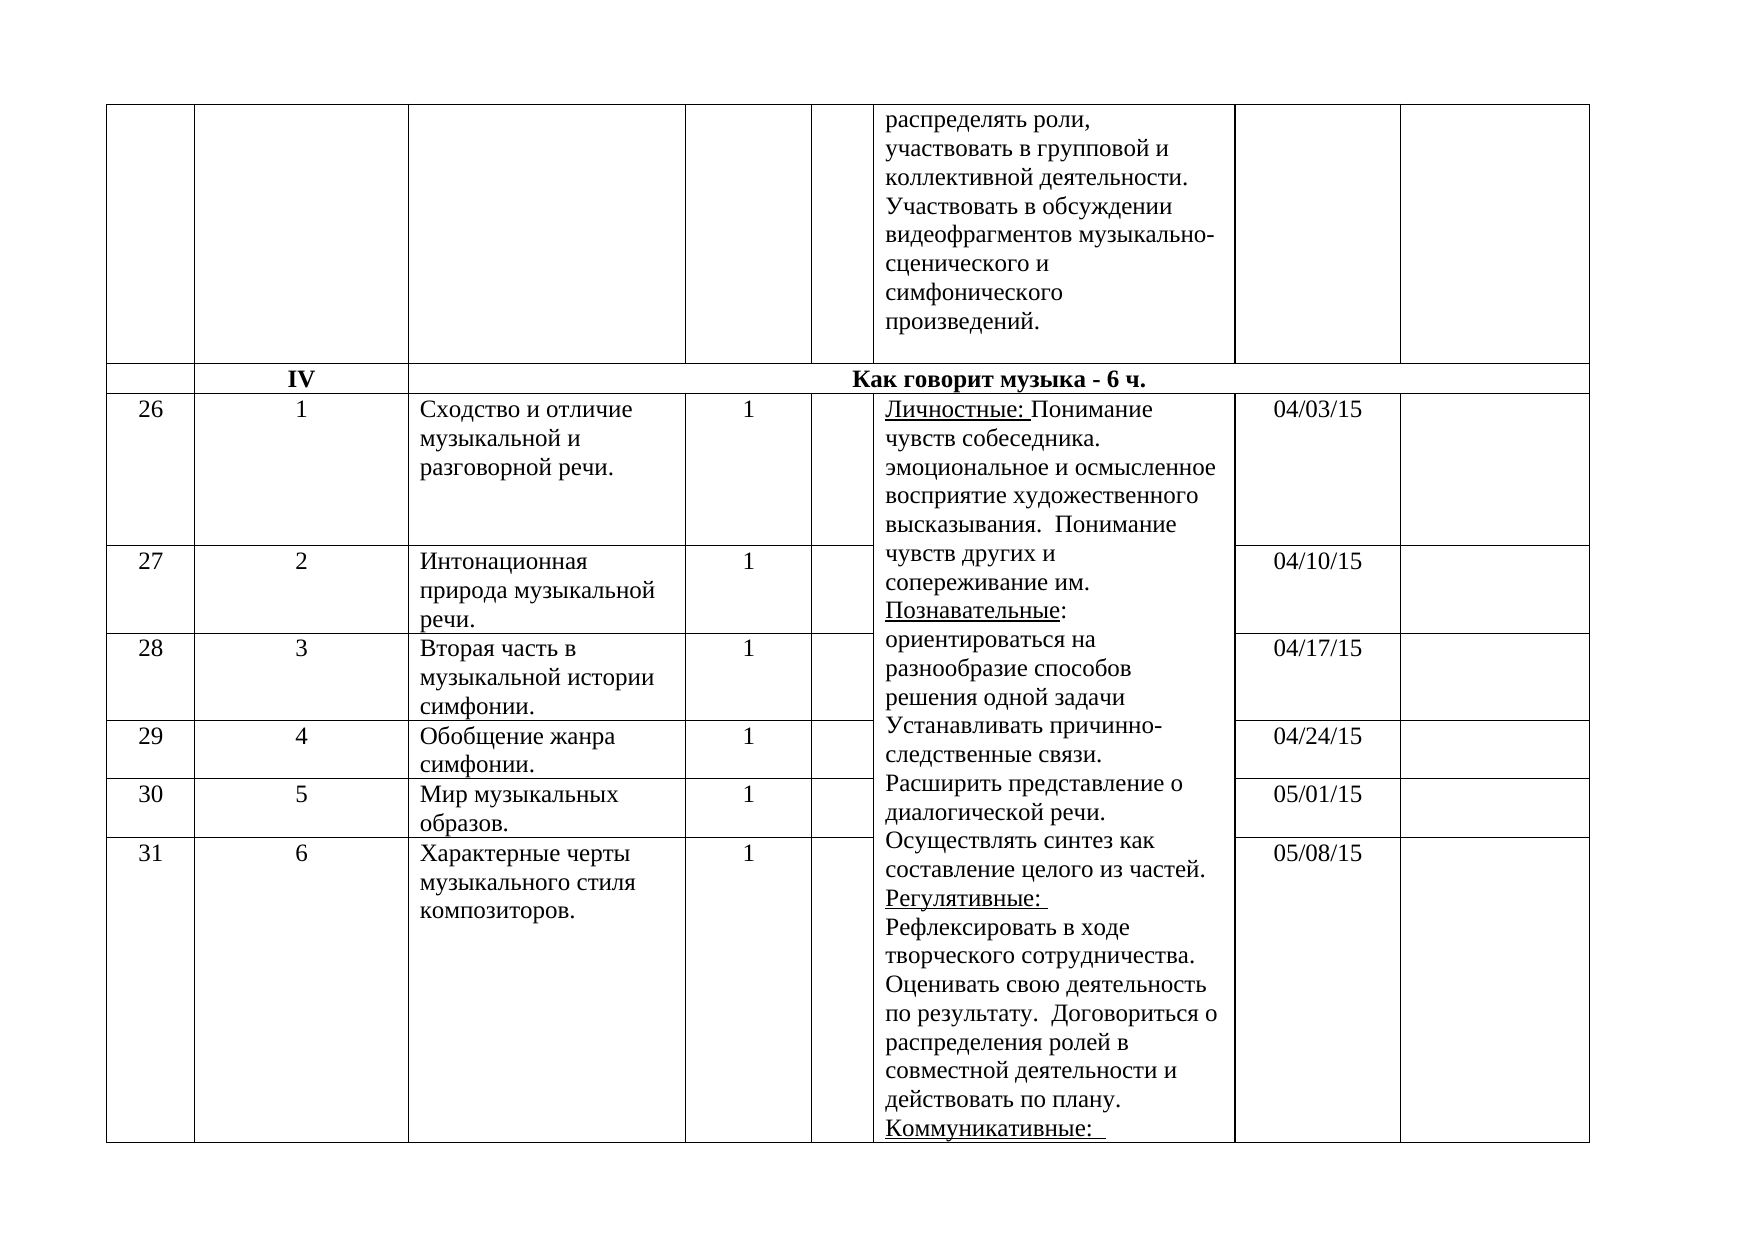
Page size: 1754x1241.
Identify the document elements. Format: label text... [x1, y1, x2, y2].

table_cell Интонационная природа музыкальной речи. [409, 546, 685, 632]
table_cell [1401, 721, 1589, 778]
table_cell [1401, 838, 1589, 1142]
table_cell 1 [686, 779, 811, 837]
table_cell 1 [686, 546, 811, 632]
table_cell [1401, 779, 1589, 837]
table_cell 26 [107, 394, 194, 545]
table_cell [812, 838, 873, 1142]
table_cell 08.05.15 [1236, 838, 1400, 1142]
table_cell [812, 546, 873, 632]
table_cell 3 [195, 634, 408, 720]
table_cell [812, 394, 873, 545]
table_cell 1 [686, 394, 811, 545]
table_cell 01.05.15 [1236, 779, 1400, 837]
table_cell 1 [686, 721, 811, 778]
table_cell 27 [107, 546, 194, 632]
table_cell 30 [107, 779, 194, 837]
table_cell 5 [195, 779, 408, 837]
table_cell 24.04.15 [1236, 721, 1400, 778]
table_cell 6 [195, 838, 408, 1142]
table_cell [195, 105, 408, 363]
table_cell IV [195, 364, 408, 393]
table_cell [409, 105, 685, 363]
table_cell [812, 634, 873, 720]
table_cell 2 [195, 546, 408, 632]
table_cell Сходство и отличие музыкальной и разговорной речи. [409, 394, 685, 545]
table_cell Обобщение жанра симфонии. [409, 721, 685, 778]
table_cell распределять роли, участвовать в групповой и коллективной деятельности. Участвовать в обсуждении видеофрагментов музыкально-сценического и симфонического произведений. [874, 105, 1234, 363]
table_cell 31 [107, 838, 194, 1142]
table_cell [107, 364, 194, 393]
table_cell 10.04.15 [1236, 546, 1400, 632]
table_cell 20.03.15 [1236, 105, 1400, 363]
table_cell 1 [686, 634, 811, 720]
table_cell [812, 779, 873, 837]
table_cell [107, 105, 194, 363]
table_cell 03.04.15 [1236, 394, 1400, 545]
table_cell [686, 105, 811, 363]
table_cell [812, 105, 873, 363]
table_cell 1 [686, 838, 811, 1142]
table_cell [812, 721, 873, 778]
table_cell [1401, 546, 1589, 632]
table_cell 4 [195, 721, 408, 778]
table_cell 17.04.15 [1236, 634, 1400, 720]
table_cell 29 [107, 721, 194, 778]
table_cell Вторая часть в музыкальной истории симфонии. [409, 634, 685, 720]
table_cell [1401, 394, 1589, 545]
table_cell 28 [107, 634, 194, 720]
table_cell Характерные черты музыкального стиля композиторов. [409, 838, 685, 1142]
table_cell 1 [195, 394, 408, 545]
table_cell Как говорит музыка - 6 ч. [409, 364, 1589, 393]
table_cell Мир музыкальных образов. [409, 779, 685, 837]
table_cell [1401, 105, 1589, 363]
table_cell [1401, 634, 1589, 720]
table_cell Личностные: Понимание чувств собеседника. эмоциональное и осмысленное восприятие художественного высказывания. Понимание чувств других и сопереживание им. Познавательные: ориентироваться на разнообразие способов решения одной задачи Устанавливать причинно-следственные связи. Расширить представление о диалогической речи. Осуществлять синтез как составление целого из частей. Регулятивные: Рефлексировать в ходе творческого сотрудничества. Оценивать свою деятельность по результату. Договориться о распределения ролей в совместной деятельности и действовать по плану. Коммуникативные: [874, 394, 1234, 1142]
